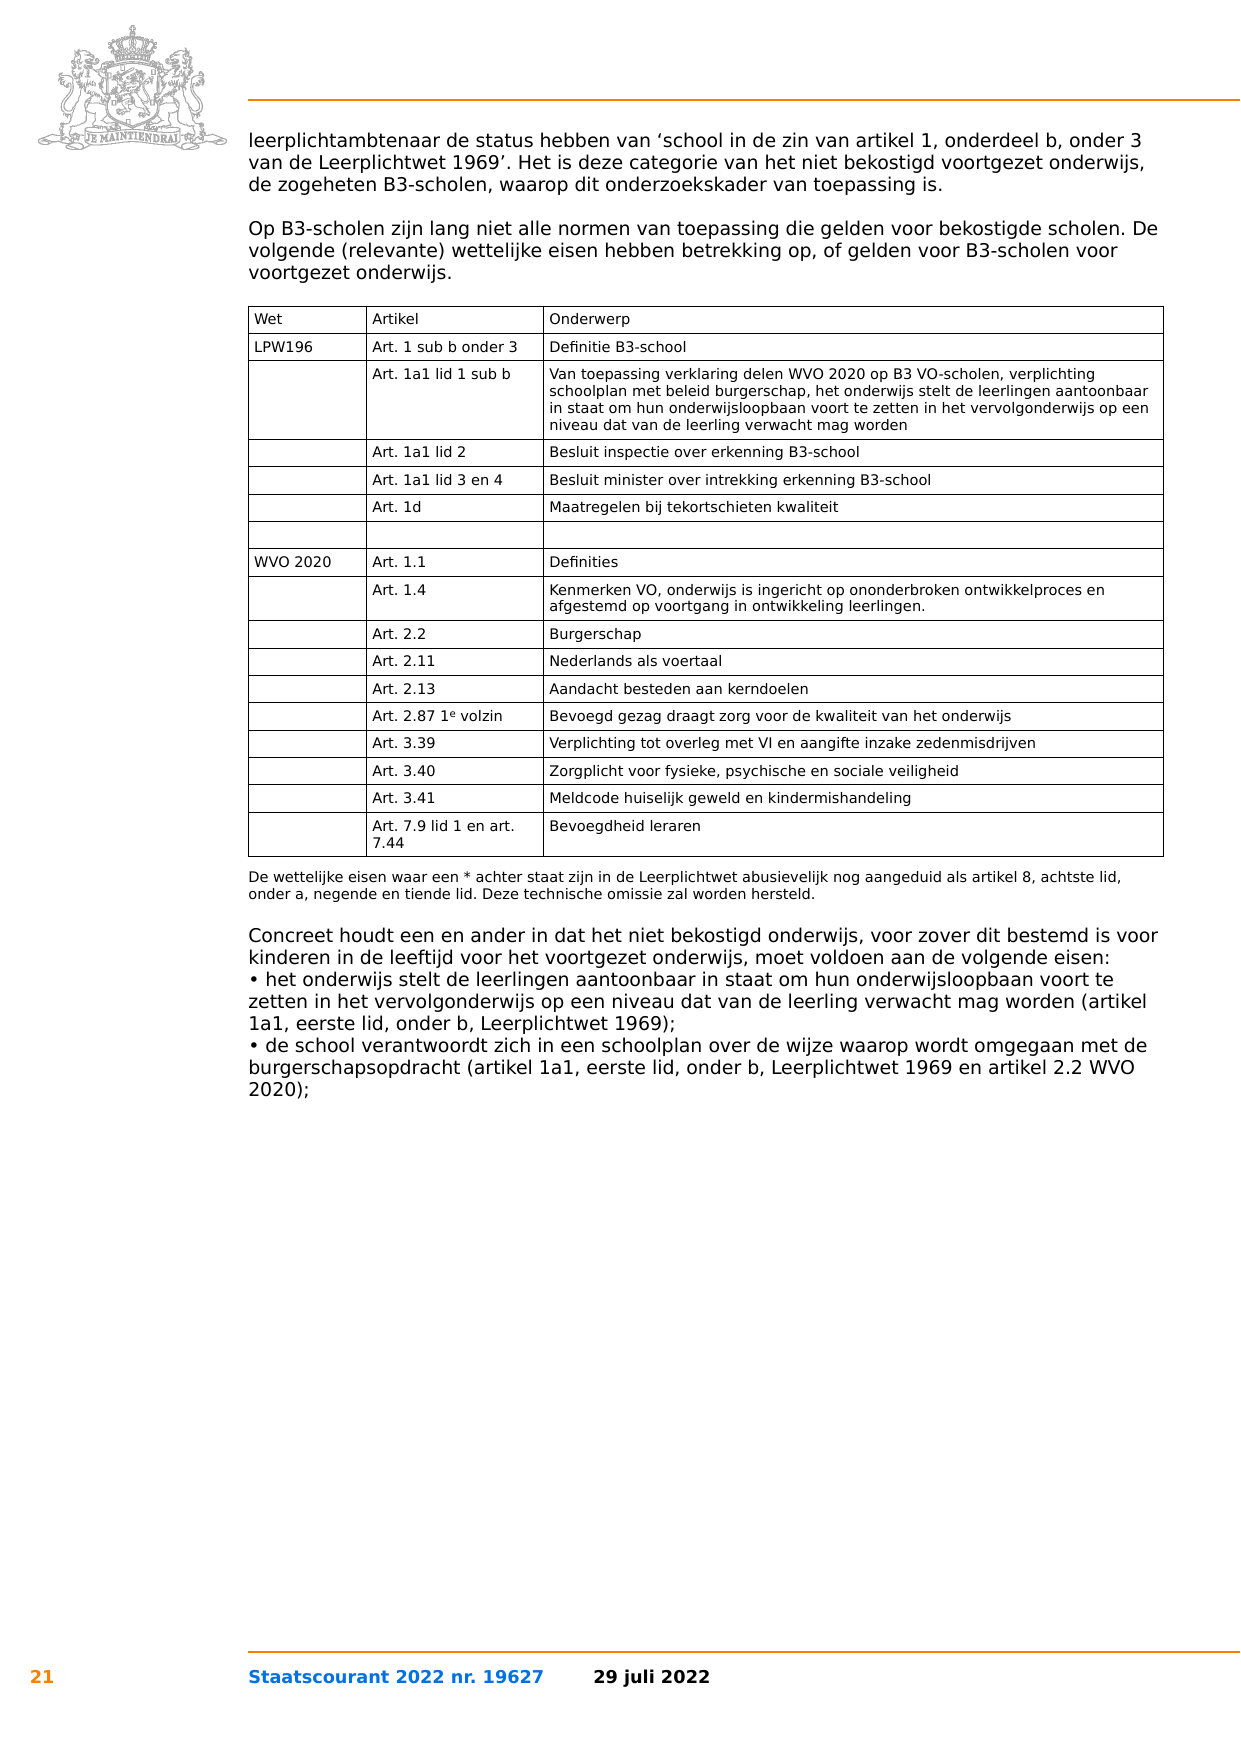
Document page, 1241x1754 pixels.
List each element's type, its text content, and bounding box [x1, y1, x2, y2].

table_cell Kenmerken VO, onderwijs is ingericht op ononderbroken ontwikkelproces en afgestemd op voortgang in ontwikkeling leerlingen. [544, 577, 1163, 620]
text • het onderwijs stelt de leerlingen aantoonbaar in staat om hun onderwijsloopbaan voort te zetten in het vervolgonderwijs op een niveau dat van de leerling verwacht mag worden (artikel 1a1, eerste lid, onder b, Leerplichtwet 1969); [248, 969, 1163, 1035]
table_cell Art. 2.2 [367, 621, 543, 647]
table_cell Art. 1a1 lid 3 en 4 [367, 467, 543, 493]
table_cell LPW196 [249, 334, 366, 360]
table_cell Maatregelen bij tekortschieten kwaliteit [544, 495, 1163, 521]
table_cell [249, 440, 366, 466]
table_cell Art. 1.1 [367, 549, 543, 576]
table_cell Art. 3.39 [367, 731, 543, 757]
table_cell Art. 2.13 [367, 676, 543, 702]
table_cell [249, 785, 366, 812]
text Op B3-scholen zijn lang niet alle normen van toepassing die gelden voor bekostigde scholen. De volgende (relevante) wettelijke eisen hebben betrekking op, of gelden voor B3-scholen voor voortgezet onderwijs. [248, 218, 1163, 284]
text leerplichtambtenaar de status hebben van ‘school in de zin van artikel 1, onderdeel b, onder 3 van de Leerplichtwet 1969’. Het is deze categorie van het niet bekostigd voortgezet onderwijs, de zogeheten B3-scholen, waarop dit onderzoekskader van toepassing is. [248, 130, 1163, 196]
table_cell Art. 3.41 [367, 785, 543, 812]
table_header Onderwerp [544, 307, 1163, 333]
table_cell Art. 2.87 1e volzin [367, 703, 543, 729]
table_cell [249, 577, 366, 620]
table_cell [249, 731, 366, 757]
picture [38, 25, 227, 150]
table_cell Art. 1d [367, 495, 543, 521]
table_cell [249, 703, 366, 729]
table_cell Meldcode huiselijk geweld en kindermishandeling [544, 785, 1163, 812]
table_cell Art. 3.40 [367, 758, 543, 784]
table_cell Definities [544, 549, 1163, 576]
table_cell WVO 2020 [249, 549, 366, 576]
table_cell [249, 649, 366, 675]
table_cell [249, 813, 366, 856]
table_cell [367, 522, 543, 548]
table_cell Burgerschap [544, 621, 1163, 647]
table_cell [249, 522, 366, 548]
text • de school verantwoordt zich in een schoolplan over de wijze waarop wordt omgegaan met de burgerschapsopdracht (artikel 1a1, eerste lid, onder b, Leerplichtwet 1969 en artikel 2.2 WVO 2020); [248, 1035, 1163, 1101]
table_cell Van toepassing verklaring delen WVO 2020 op B3 VO-scholen, verplichting schoolplan met beleid burgerschap, het onderwijs stelt de leerlingen aantoonbaar in staat om hun onderwijsloopbaan voort te zetten in het vervolgonderwijs op een niveau dat van de leerling verwacht mag worden [544, 361, 1163, 439]
table_cell Art. 2.11 [367, 649, 543, 675]
table_cell Besluit minister over intrekking erkenning B3-school [544, 467, 1163, 493]
table_cell Bevoegd gezag draagt zorg voor de kwaliteit van het onderwijs [544, 703, 1163, 729]
table_cell [249, 495, 366, 521]
table_cell Bevoegdheid leraren [544, 813, 1163, 856]
table_cell Art. 1a1 lid 1 sub b [367, 361, 543, 439]
table_cell [249, 676, 366, 702]
table_header Artikel [367, 307, 543, 333]
table_cell [249, 361, 366, 439]
table_cell [544, 522, 1163, 548]
table_cell Zorgplicht voor fysieke, psychische en sociale veiligheid [544, 758, 1163, 784]
table_cell Art. 1a1 lid 2 [367, 440, 543, 466]
table_cell Art. 1.4 [367, 577, 543, 620]
table_header Wet [249, 307, 366, 333]
table_cell [249, 621, 366, 647]
table_cell Besluit inspectie over erkenning B3-school [544, 440, 1163, 466]
table_cell [249, 467, 366, 493]
table_cell Definitie B3-school [544, 334, 1163, 360]
table_cell [249, 758, 366, 784]
table_cell Art. 1 sub b onder 3 [367, 334, 543, 360]
table_cell Nederlands als voertaal [544, 649, 1163, 675]
table_cell De wettelijke eisen waar een * achter staat zijn in de Leerplichtwet abusievelijk nog aangeduid als artikel 8, achtste lid, onder a, negende en tiende lid. Deze technische omissie zal worden hersteld. [248, 857, 1163, 903]
table_cell Verplichting tot overleg met VI en aangifte inzake zedenmisdrijven [544, 731, 1163, 757]
table_cell Aandacht besteden aan kerndoelen [544, 676, 1163, 702]
table_cell Art. 7.9 lid 1 en art. 7.44 [367, 813, 543, 856]
text Concreet houdt een en ander in dat het niet bekostigd onderwijs, voor zover dit bestemd is voor kinderen in de leeftijd voor het voortgezet onderwijs, moet voldoen aan de volgende eisen: [248, 925, 1163, 969]
